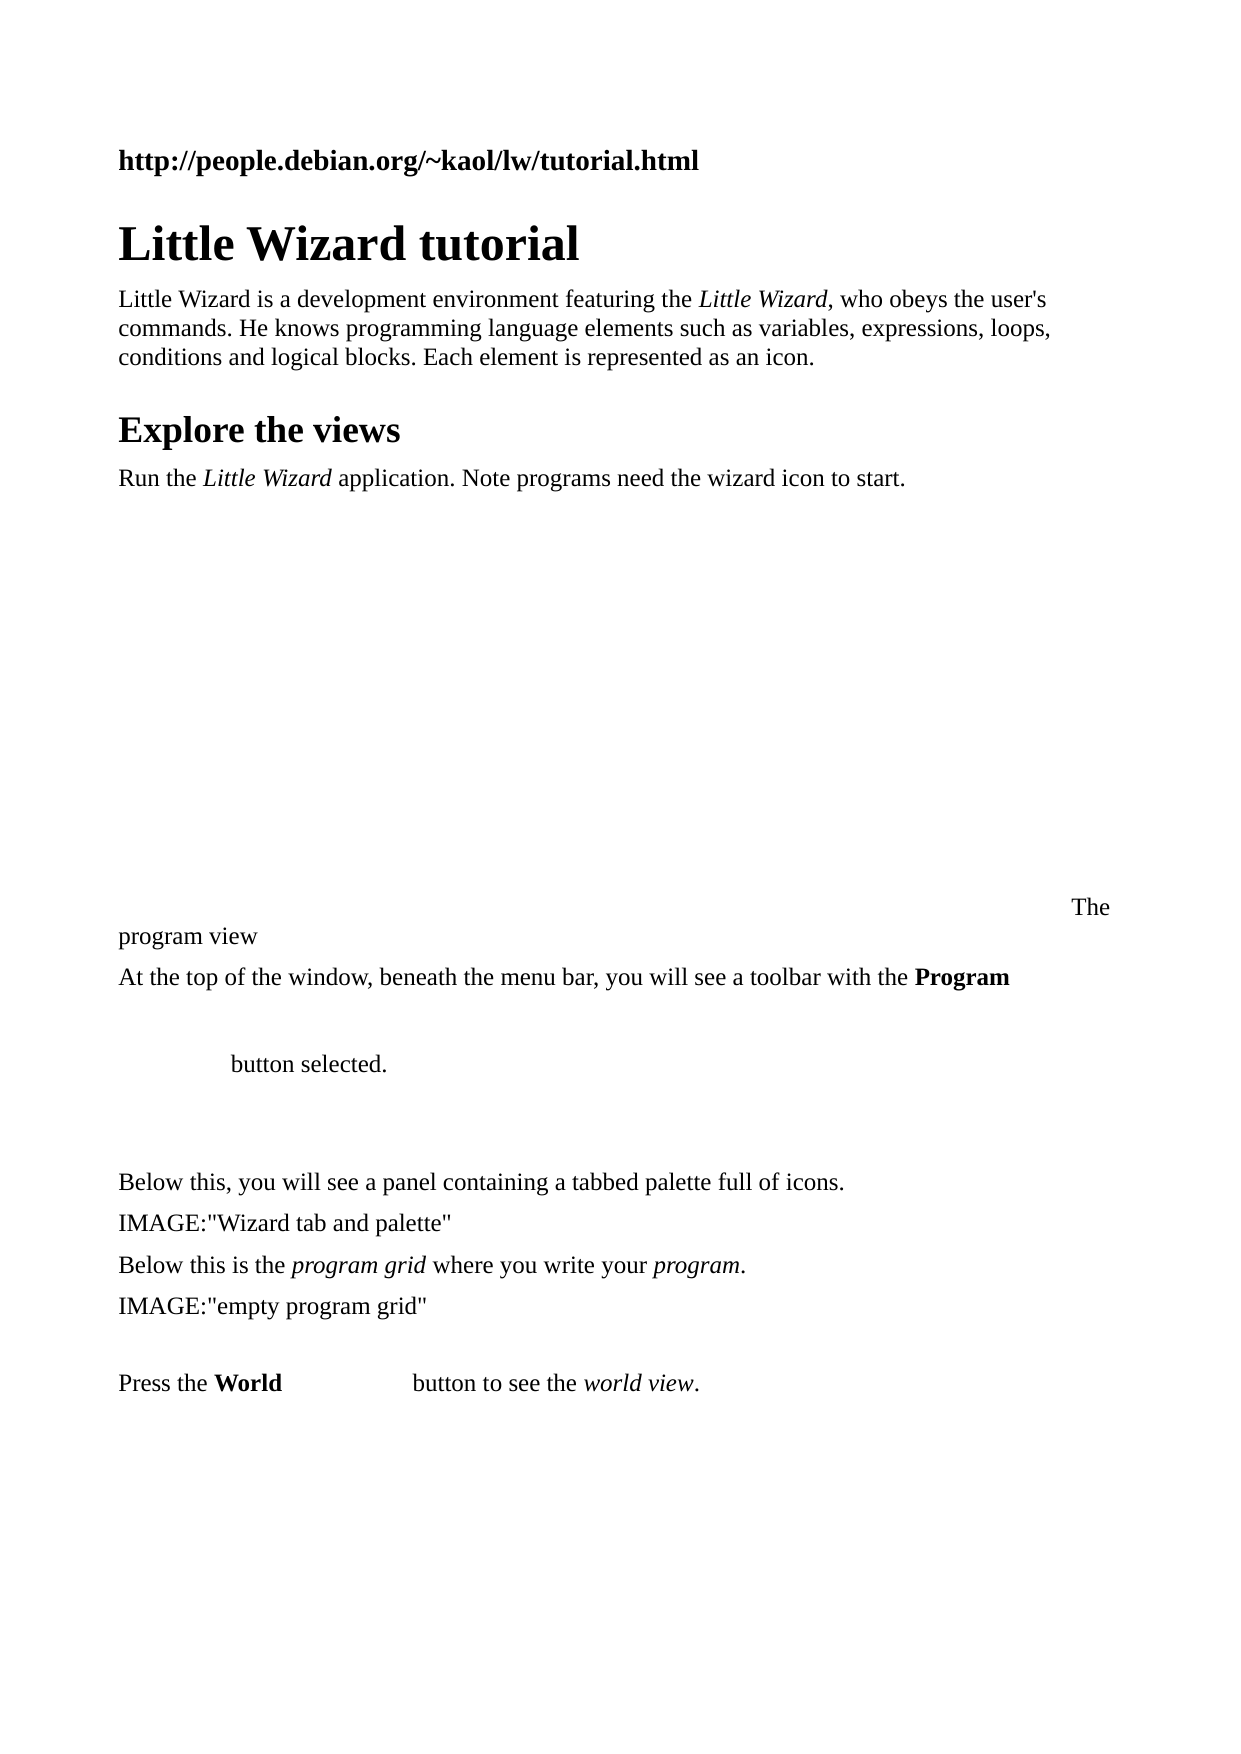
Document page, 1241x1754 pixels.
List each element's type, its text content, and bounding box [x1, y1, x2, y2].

subtitle http://people.debian.org/~kaol/lw/tutorial.html [118, 143, 1122, 177]
subtitle Explore the views [118, 408, 1122, 451]
text The program view [118, 505, 1122, 950]
text Below this, you will see a panel containing a tabbed palette full of icons. [118, 1167, 1122, 1196]
text Run the Little Wizard application. Note programs need the wizard icon to start. [118, 463, 1122, 492]
subtitle Little Wizard tutorial [118, 214, 1122, 272]
text Little Wizard is a development environment featuring the Little Wizard, who obeys the user's commands. He knows programming language elements such as variables, expressions, loops, conditions and logical blocks. Each element is represented as an icon. [118, 284, 1122, 370]
text Press the World button to see the world view. [118, 1332, 1122, 1397]
text Below this is the program grid where you write your program. [118, 1250, 1122, 1278]
text IMAGE:"Wizard tab and palette" [118, 1208, 1122, 1237]
text IMAGE:"empty program grid" [118, 1291, 1122, 1320]
text At the top of the window, beneath the menu bar, you will see a toolbar with the Program button selected. [118, 962, 1122, 1078]
